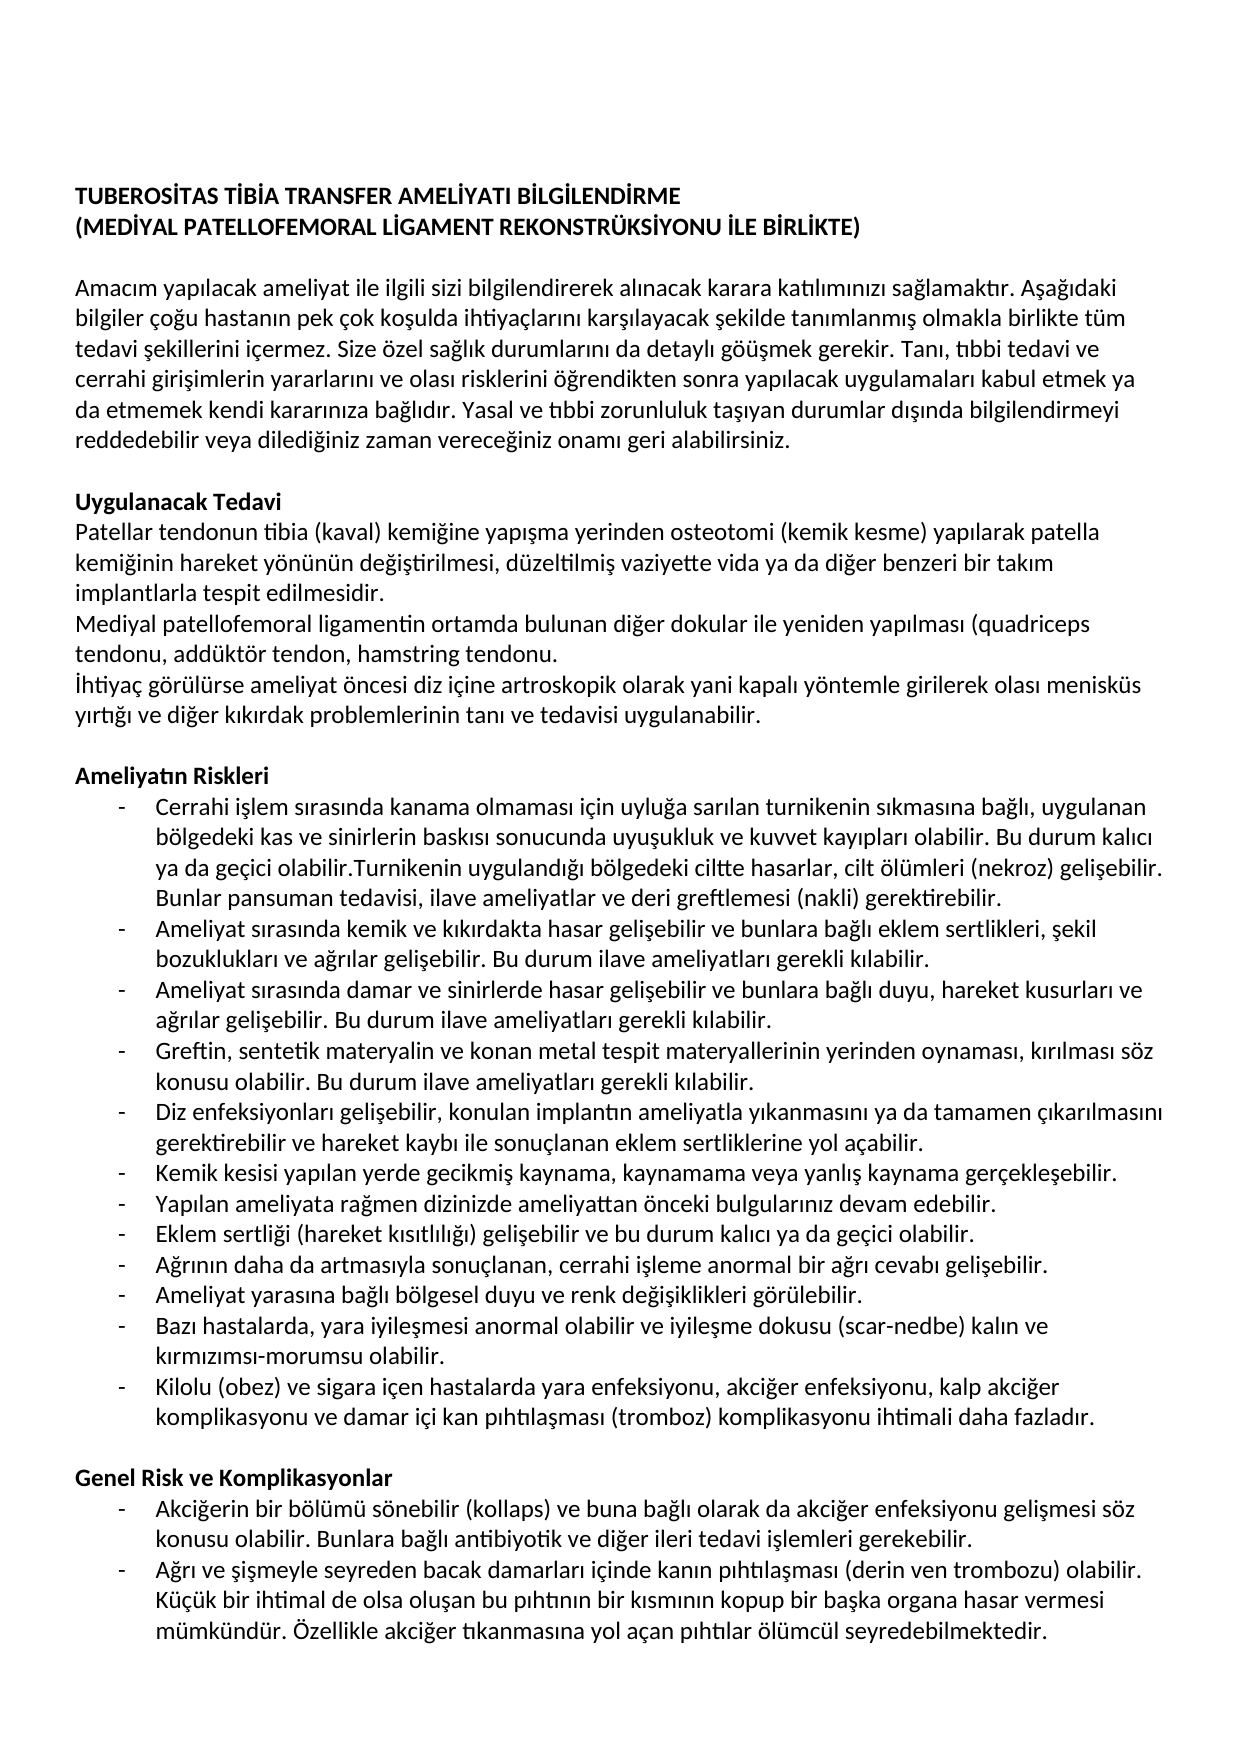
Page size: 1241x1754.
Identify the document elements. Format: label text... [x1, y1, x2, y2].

list Ağrı ve şişmeyle seyreden bacak damarları içinde kanın pıhtılaşması (derin ven trombozu) olabilir. Küçük bir ihtimal de olsa oluşan bu pıhtının bir kısmının kopup bir başka organa hasar vermesi mümkündür. Özellikle akciğer tıkanmasına yol açan pıhtılar ölümcül seyredebilmektedir. [118, 1554, 1165, 1646]
list Bazı hastalarda, yara iyileşmesi anormal olabilir ve iyileşme dokusu (scar-nedbe) kalın ve kırmızımsı-morumsu olabilir. [118, 1310, 1165, 1371]
list Cerrahi işlem sırasında kanama olmaması için uyluğa sarılan turnikenin sıkmasına bağlı, uygulanan bölgedeki kas ve sinirlerin baskısı sonucunda uyuşukluk ve kuvvet kayıpları olabilir. Bu durum kalıcı ya da geçici olabilir.Turnikenin uygulandığı bölgedeki ciltte hasarlar, cilt ölümleri (nekroz) gelişebilir. Bunlar pansuman tedavisi, ilave ameliyatlar ve deri greftlemesi (nakli) gerektirebilir. [118, 791, 1165, 913]
list Eklem sertliği (hareket kısıtlılığı) gelişebilir ve bu durum kalıcı ya da geçici olabilir. [118, 1218, 1165, 1249]
text TUBEROSİTAS TİBİA TRANSFER AMELİYATI BİLGİLENDİRME [75, 181, 1165, 211]
list Kilolu (obez) ve sigara içen hastalarda yara enfeksiyonu, akciğer enfeksiyonu, kalp akciğer komplikasyonu ve damar içi kan pıhtılaşması (tromboz) komplikasyonu ihtimali daha fazladır. [118, 1371, 1165, 1432]
text Patellar tendonun tibia (kaval) kemiğine yapışma yerinden osteotomi (kemik kesme) yapılarak patella kemiğinin hareket yönünün değiştirilmesi, düzeltilmiş vaziyette vida ya da diğer benzeri bir takım implantlarla tespit edilmesidir. [75, 516, 1165, 608]
list Ameliyat yarasına bağlı bölgesel duyu ve renk değişiklikleri görülebilir. [118, 1279, 1165, 1310]
list Akciğerin bir bölümü sönebilir (kollaps) ve buna bağlı olarak da akciğer enfeksiyonu gelişmesi söz konusu olabilir. Bunlara bağlı antibiyotik ve diğer ileri tedavi işlemleri gerekebilir. [118, 1493, 1165, 1554]
list Ameliyat sırasında damar ve sinirlerde hasar gelişebilir ve bunlara bağlı duyu, hareket kusurları ve ağrılar gelişebilir. Bu durum ilave ameliyatları gerekli kılabilir. [118, 974, 1165, 1035]
text (MEDİYAL PATELLOFEMORAL LİGAMENT REKONSTRÜKSİYONU İLE BİRLİKTE) [75, 211, 1165, 242]
list Yapılan ameliyata rağmen dizinizde ameliyattan önceki bulgularınız devam edebilir. [118, 1188, 1165, 1218]
list Diz enfeksiyonları gelişebilir, konulan implantın ameliyatla yıkanmasını ya da tamamen çıkarılmasını gerektirebilir ve hareket kaybı ile sonuçlanan eklem sertliklerine yol açabilir. [118, 1096, 1165, 1157]
text Genel Risk ve Komplikasyonlar [75, 1462, 1165, 1493]
text Ameliyatın Riskleri [75, 760, 1165, 791]
list Kemik kesisi yapılan yerde gecikmiş kaynama, kaynamama veya yanlış kaynama gerçekleşebilir. [118, 1157, 1165, 1188]
text Mediyal patellofemoral ligamentin ortamda bulunan diğer dokular ile yeniden yapılması (quadriceps tendonu, addüktör tendon, hamstring tendonu. [75, 608, 1165, 669]
list Greftin, sentetik materyalin ve konan metal tespit materyallerinin yerinden oynaması, kırılması söz konusu olabilir. Bu durum ilave ameliyatları gerekli kılabilir. [118, 1035, 1165, 1096]
text Uygulanacak Tedavi [75, 486, 1165, 516]
text Amacım yapılacak ameliyat ile ilgili sizi bilgilendirerek alınacak karara katılımınızı sağlamaktır. Aşağıdaki bilgiler çoğu hastanın pek çok koşulda ihtiyaçlarını karşılayacak şekilde tanımlanmış olmakla birlikte tüm tedavi şekillerini içermez. Size özel sağlık durumlarını da detaylı göüşmek gerekir. Tanı, tıbbi tedavi ve cerrahi girişimlerin yararlarını ve olası risklerini öğrendikten sonra yapılacak uygulamaları kabul etmek ya da etmemek kendi kararınıza bağlıdır. Yasal ve tıbbi zorunluluk taşıyan durumlar dışında bilgilendirmeyi reddedebilir veya dilediğiniz zaman vereceğiniz onamı geri alabilirsiniz. [75, 272, 1165, 455]
text İhtiyaç görülürse ameliyat öncesi diz içine artroskopik olarak yani kapalı yöntemle girilerek olası menisküs yırtığı ve diğer kıkırdak problemlerinin tanı ve tedavisi uygulanabilir. [75, 669, 1165, 730]
list Ameliyat sırasında kemik ve kıkırdakta hasar gelişebilir ve bunlara bağlı eklem sertlikleri, şekil bozuklukları ve ağrılar gelişebilir. Bu durum ilave ameliyatları gerekli kılabilir. [118, 913, 1165, 974]
list Ağrının daha da artmasıyla sonuçlanan, cerrahi işleme anormal bir ağrı cevabı gelişebilir. [118, 1249, 1165, 1279]
